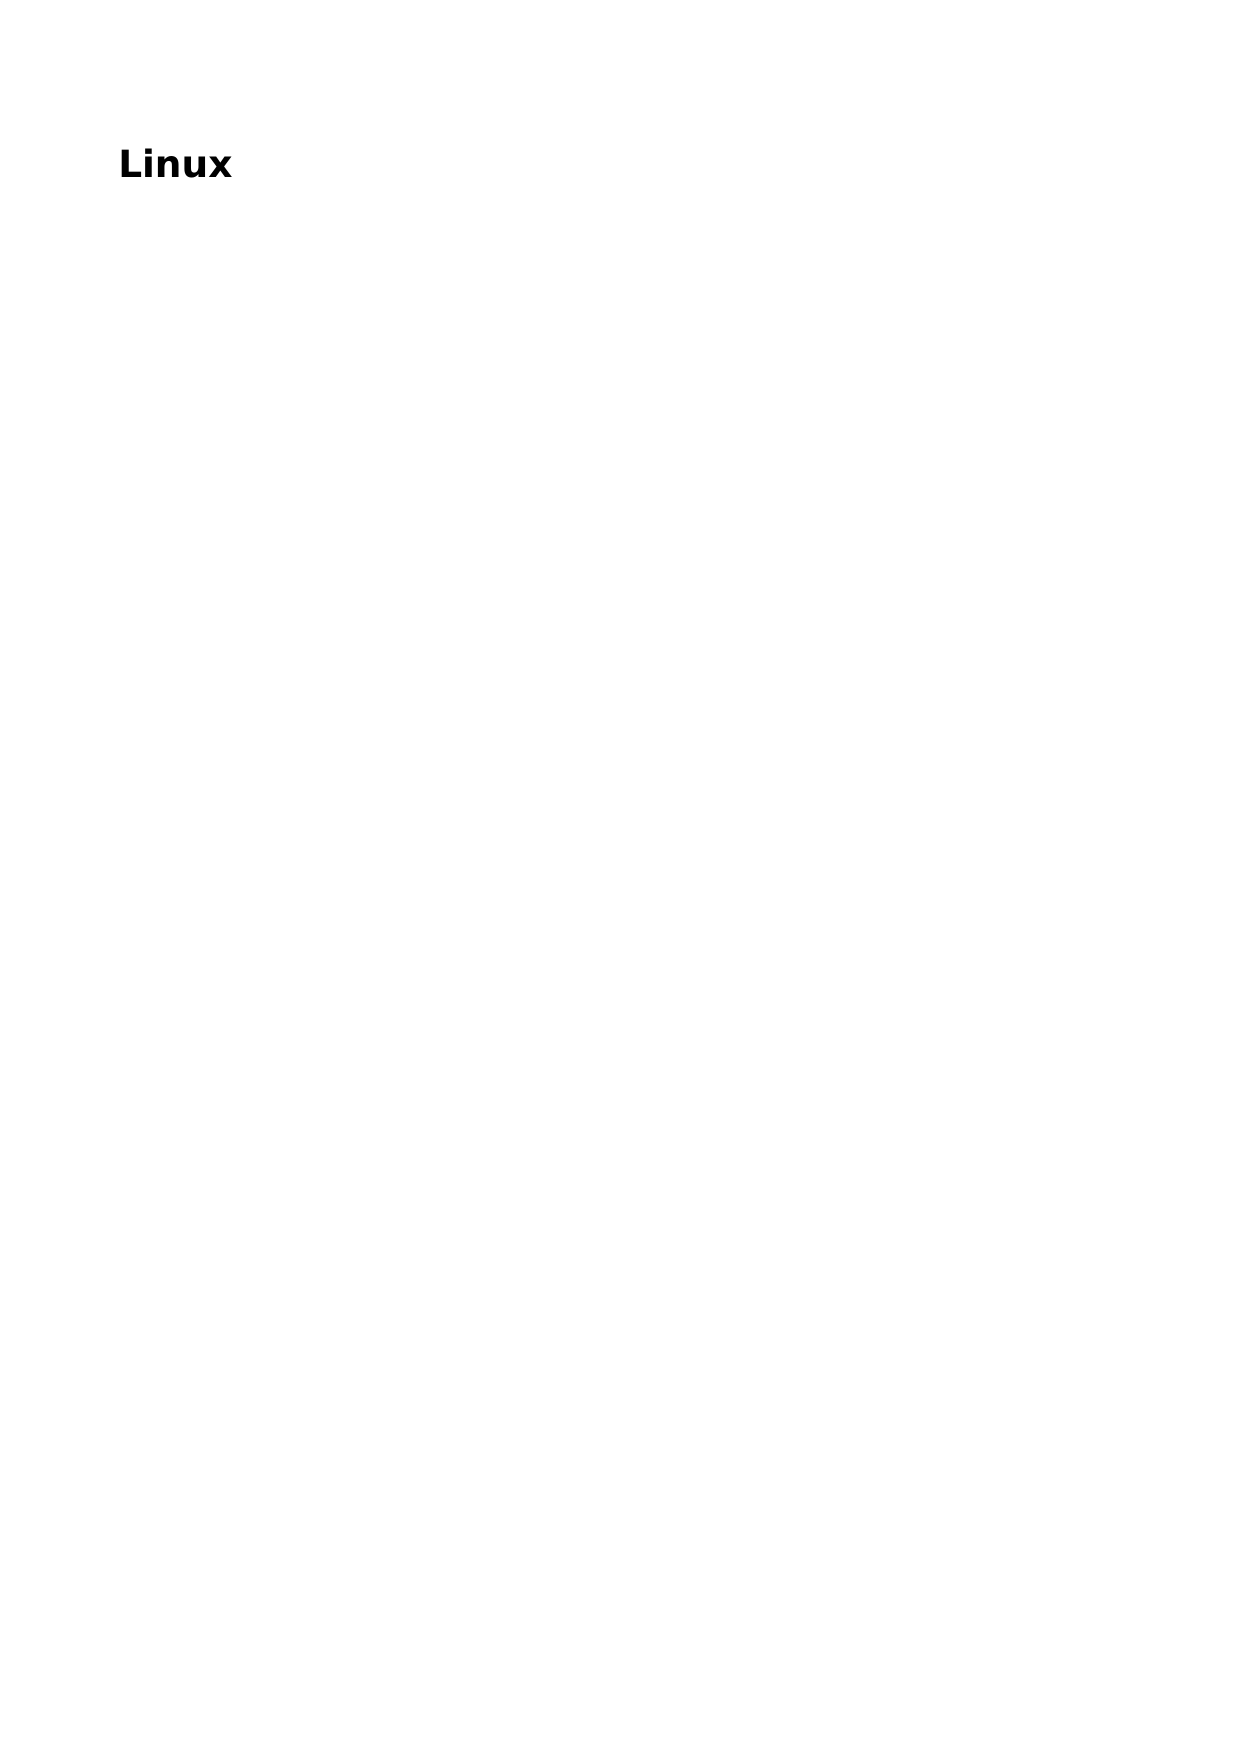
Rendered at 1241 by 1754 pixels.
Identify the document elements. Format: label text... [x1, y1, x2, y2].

subtitle Linux [118, 143, 1122, 187]
